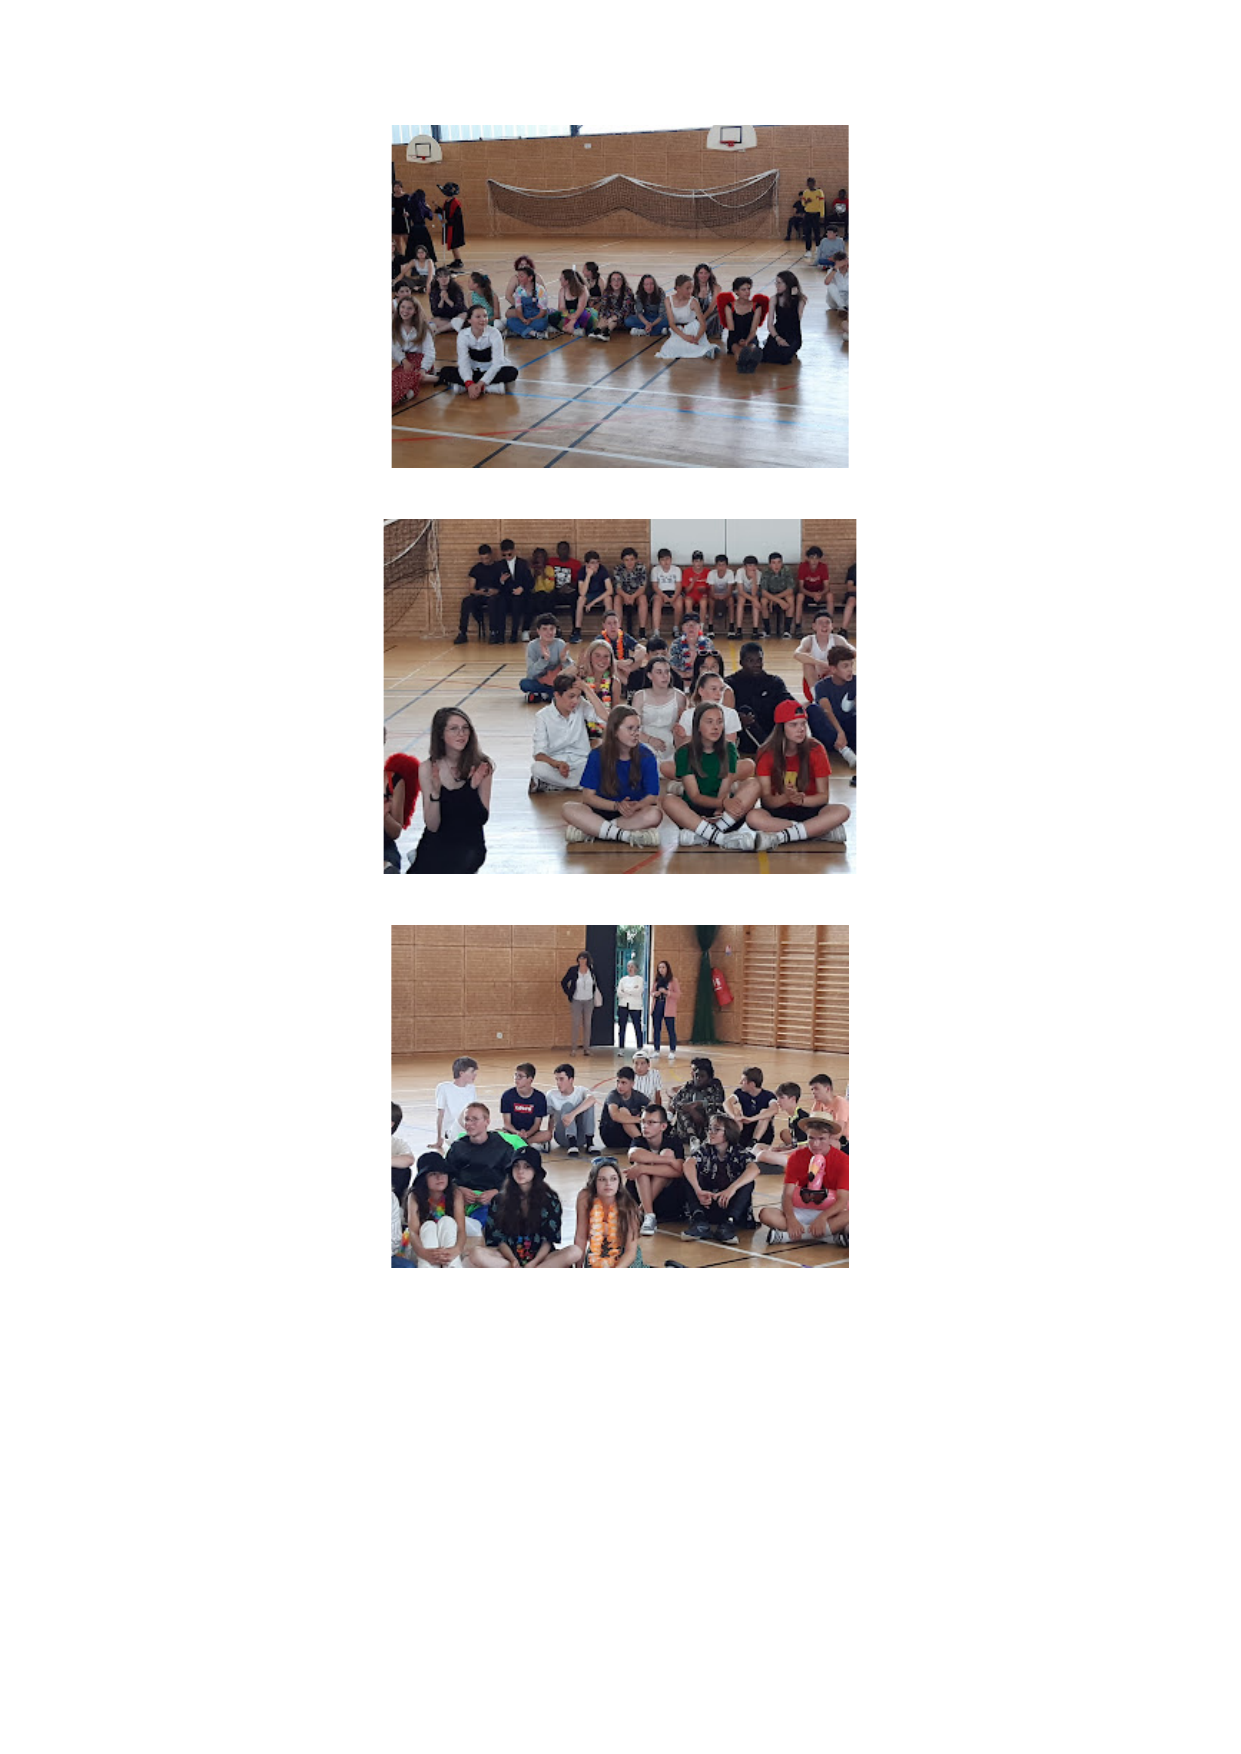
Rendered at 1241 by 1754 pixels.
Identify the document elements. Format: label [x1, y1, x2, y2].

picture [391, 125, 849, 468]
picture [391, 925, 849, 1268]
picture [383, 519, 857, 874]
